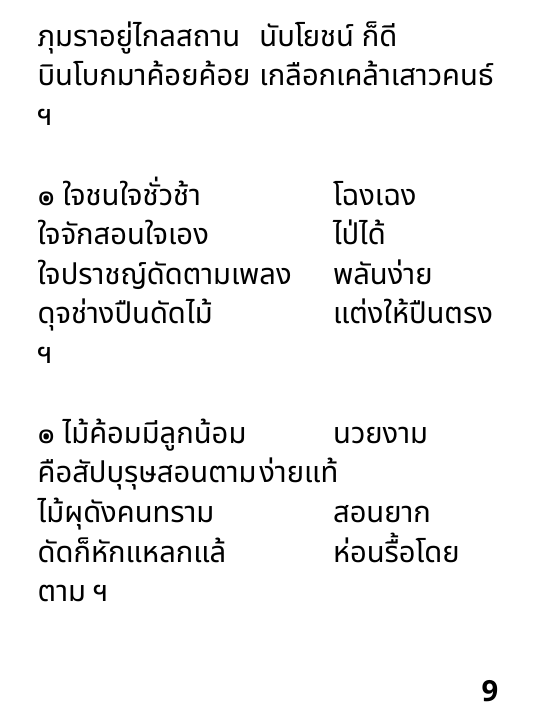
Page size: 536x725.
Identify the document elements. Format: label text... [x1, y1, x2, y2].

text บินโบกมาค้อยค้อย เกลือกเคล้าเสาวคนธ์ ฯ [37, 55, 498, 134]
text ภุมราอยู่ไกลสถาน นับโยชน์ ก็ดี [37, 15, 498, 55]
text คือสัปบุรุษสอนตาม ง่ายแท้ [37, 452, 498, 491]
text ดัดก็หักแหลกแล้ ห่อนรื้อโดยตาม ฯ [37, 531, 498, 610]
text ใจปราชญ์ดัดตามเพลง พลันง่าย [37, 253, 498, 293]
text ใจจักสอนใจเอง ไป่ได้ [37, 213, 498, 253]
text ๏ ใจชนใจชั่วช้า โฉงเฉง [37, 174, 498, 213]
text ไม้ผุดังคนทราม สอนยาก [37, 491, 498, 531]
text ๏ ไม้ค้อมมีลูกน้อม นวยงาม [37, 412, 498, 452]
text ดุจช่างปืนดัดไม้ แต่งให้ปืนตรง ฯ [37, 293, 498, 372]
